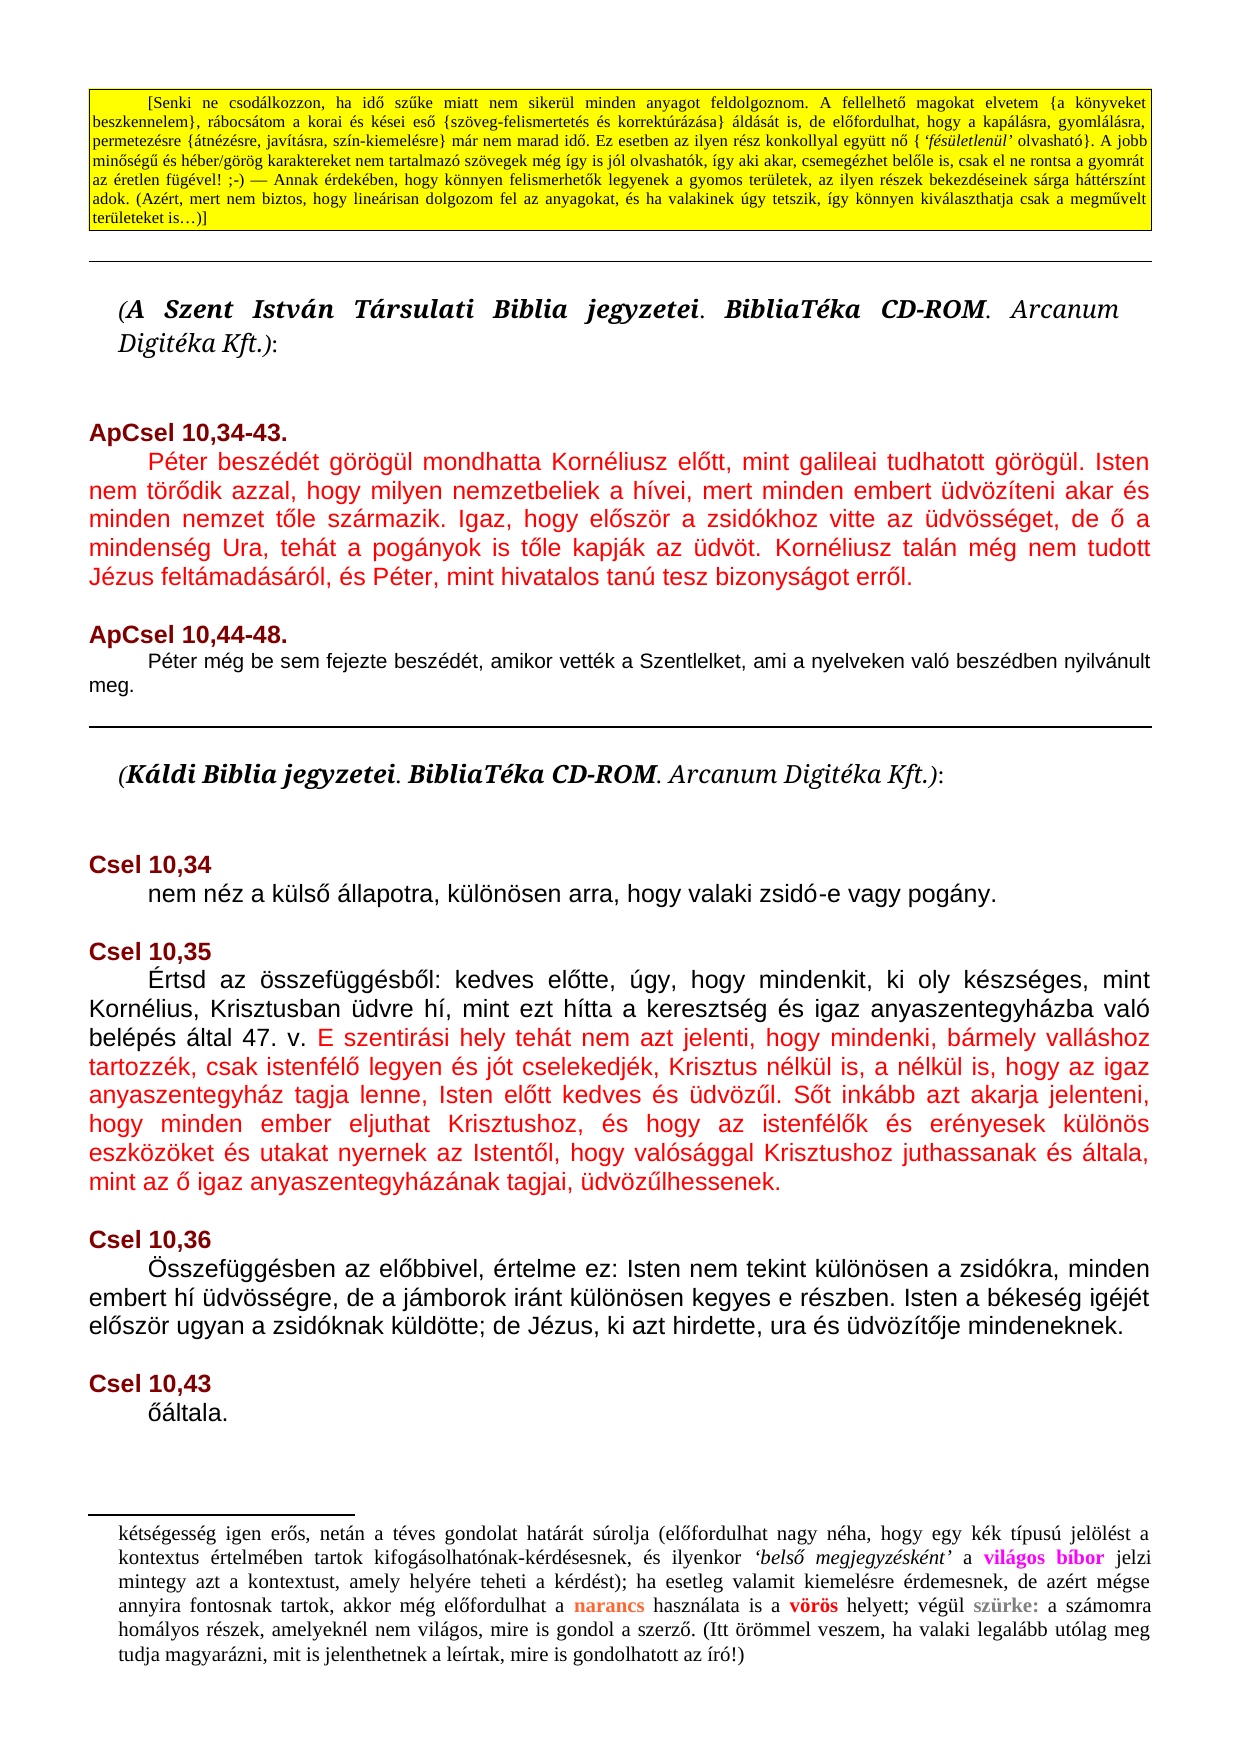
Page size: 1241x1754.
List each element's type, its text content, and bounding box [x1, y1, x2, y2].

text (Káldi Biblia jegyzetei. BibliaTéka CD-ROM. Arcanum Digitéka Kft.): [88, 727, 1152, 820]
text őáltala. [88, 1398, 1152, 1427]
text nem néz a külső állapotra, különösen arra, hogy valaki zsidó‑e vagy pogány. [88, 878, 1152, 907]
text Csel 10,34 [88, 850, 1152, 878]
text Péter még be sem fejezte beszédét, amikor vették a Szentlelket, ami a nyelveken való beszédben nyilvánult meg. [88, 649, 1152, 697]
text (A Szent István Társulati Biblia jegyzetei. BibliaTéka CD-ROM. Arcanum Digitéka Kft.): [88, 262, 1152, 389]
text [Senki ne csodálkozzon, ha idő szűke miatt nem sikerül minden anyagot feldolgoznom. A fellelhető magokat elvetem {a könyveket beszkennelem}, rábocsátom a korai és kései eső {szöveg-felismertetés és korrektúrázása} áldását is, de előfordulhat, hogy a kapálásra, gyomlálásra, permetezésre {átnézésre, javításra, szín-kiemelésre} már nem marad idő. Ez esetben az ilyen rész konkollyal együtt nő {‘fésületlenül’ olvasható}. A jobb minőségű és héber/görög karaktereket nem tartalmazó szövegek még így is jól olvashatók, így aki akar, csemegézhet belőle is, csak el ne rontsa a gyomrát az éretlen fügével! ;‑) ― Annak érdekében, hogy könnyen felismerhetők legyenek a gyomos területek, az ilyen részek bekezdéseinek sárga háttérszínt adok. (Azért, mert nem biztos, hogy lineárisan dolgozom fel az anyagokat, és ha valakinek úgy tetszik, így könnyen kiválaszthatja csak a megművelt területeket is…)] [90, 90, 1151, 230]
text Csel 10,36 [88, 1225, 1152, 1254]
text Péter beszédét görögül mondhatta Kornéliusz előtt, mint galileai tudhatott görögül. Isten nem törődik azzal, hogy milyen nemzetbeliek a hívei, mert minden embert üdvözíteni akar és minden nemzet tőle származik. Igaz, hogy először a zsidókhoz vitte az üdvösséget, de ő a mindenség Ura, tehát a pogányok is tőle kapják az üdvöt. Kornéliusz talán még nem tudott Jézus feltámadásáról, és Péter, mint hivatalos tanú tesz bizonyságot erről. [88, 447, 1152, 591]
text Összefüggésben az előbbivel, értelme ez: Isten nem tekint különösen a zsidókra, minden embert hí üdvösségre, de a jámborok iránt különösen kegyes e részben. Isten a békeség igéjét először ugyan a zsidóknak küldötte; de Jézus, ki azt hirdette, ura és üdvözítője mindeneknek. [88, 1254, 1152, 1340]
text Csel 10,43 [88, 1369, 1152, 1398]
text kétségesség igen erős, netán a téves gondolat határát súrolja (előfordulhat nagy néha, hogy egy kék típusú jelölést a kontextus értelmében tartok kifogásolhatónak-kérdésesnek, és ilyenkor ‘belső megjegyzésként’ a világos bíbor jelzi mintegy azt a kontextust, amely helyére teheti a kérdést); ha esetleg valamit kiemelésre érdemesnek, de azért mégse annyira fontosnak tartok, akkor még előfordulhat a narancs használata is a vörös helyett; végül szürke: a számomra homályos részek, amelyeknél nem világos, mire is gondol a szerző. (Itt örömmel veszem, ha valaki legalább utólag meg tudja magyarázni, mit is jelenthetnek a leírtak, mire is gondolhatott az író!) [88, 1521, 1152, 1665]
text Értsd az összefüggésből: kedves előtte, úgy, hogy mindenkit, ki oly készséges, mint Kornélius, Krisztusban üdvre hí, mint ezt hítta a keresztség és igaz anyaszentegyházba való belépés által 47. v. E szentirási hely tehát nem azt jelenti, hogy mindenki, bármely valláshoz tartozzék, csak istenfélő legyen és jót cselekedjék, Krisztus nélkül is, a nélkül is, hogy az igaz anyaszentegyház tagja lenne, Isten előtt kedves és üdvözűl. Sőt inkább azt akarja jelenteni, hogy minden ember eljuthat Krisztushoz, és hogy az istenfélők és erényesek különös eszközöket és utakat nyernek az Istentől, hogy valósággal Krisztushoz juthassanak és általa, mint az ő igaz anyaszentegyházának tagjai, üdvözűlhessenek. [88, 966, 1152, 1196]
text ApCsel 10,44-48. [88, 620, 1152, 649]
text Csel 10,35 [88, 937, 1152, 966]
text ApCsel 10,34-43. [88, 418, 1152, 447]
